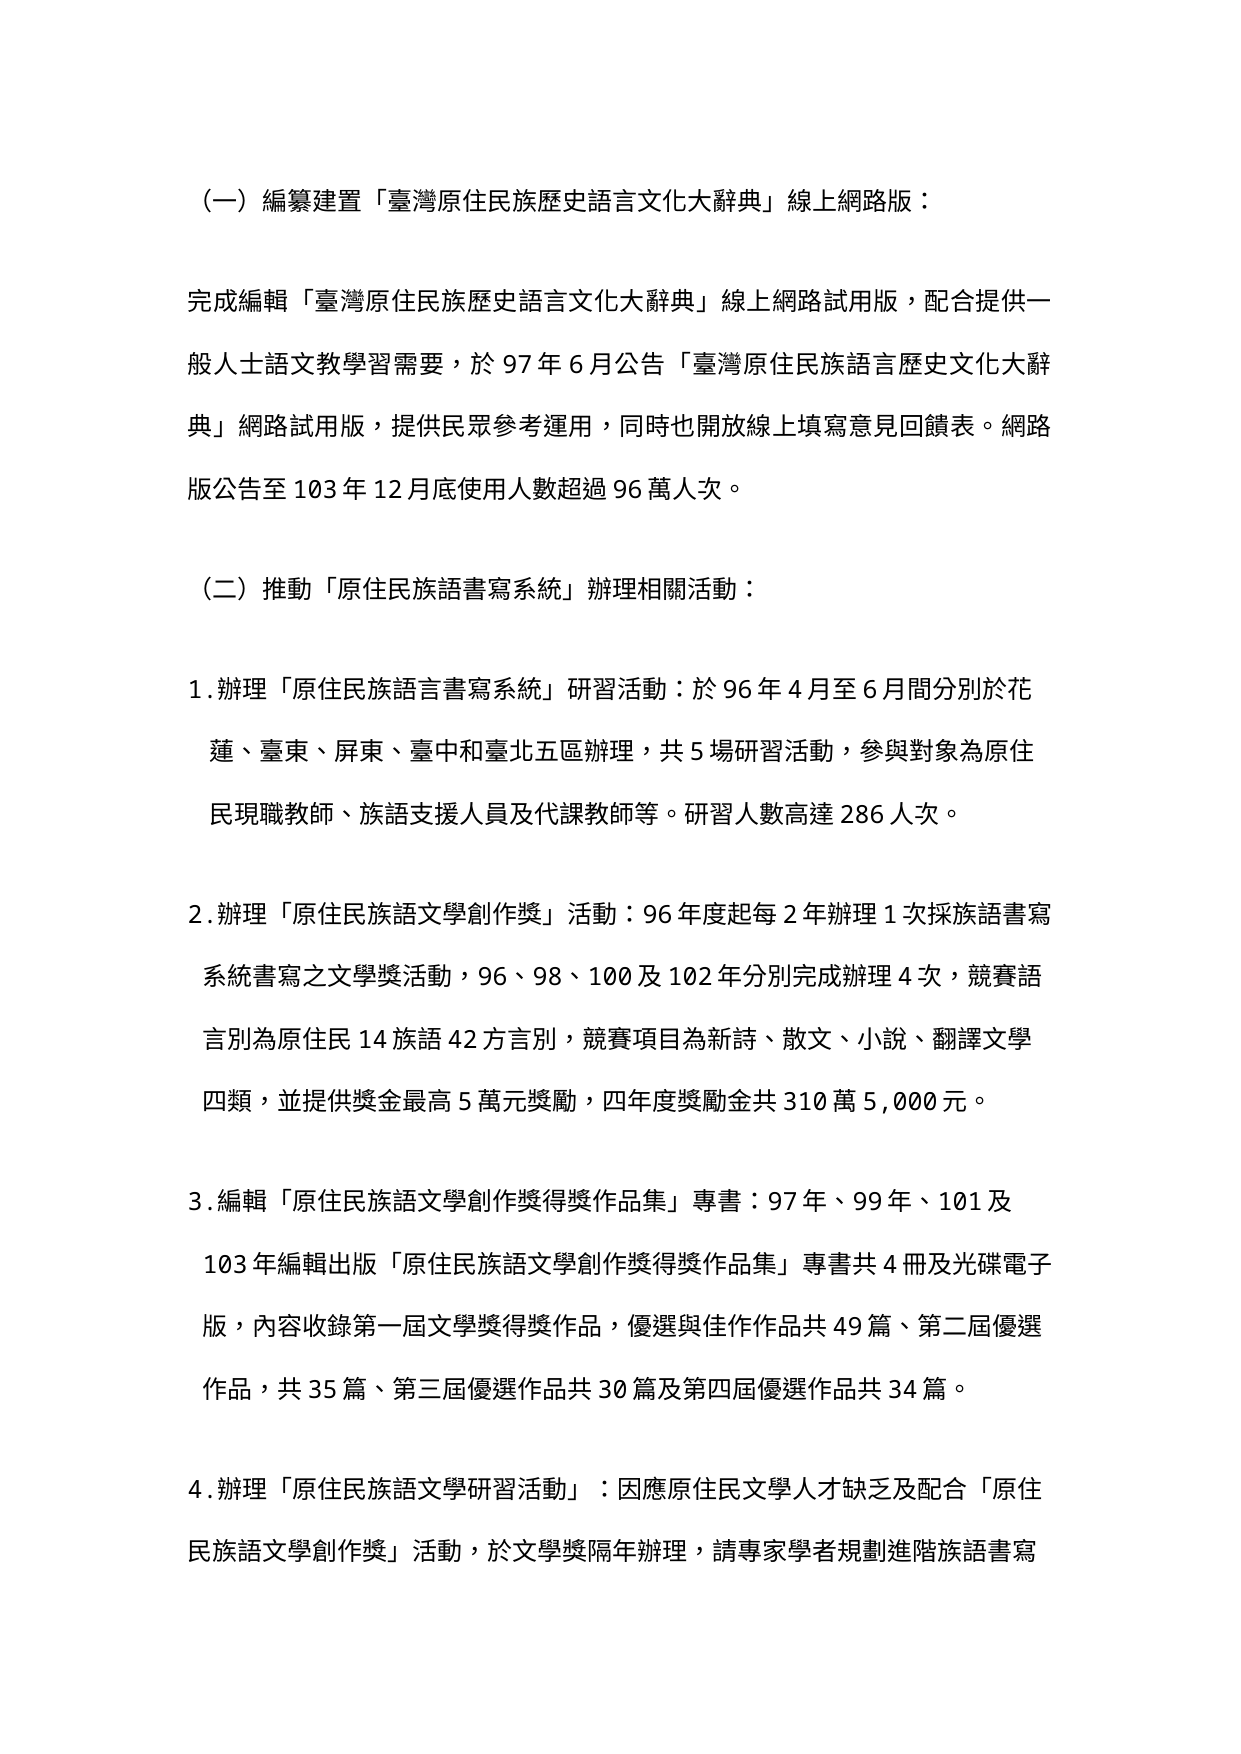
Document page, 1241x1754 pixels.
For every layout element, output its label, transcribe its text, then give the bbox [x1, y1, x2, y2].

text 2.辦理「原住民族語文學創作獎」活動：96年度起每2年辦理1次採族語書寫系統書寫之文學獎活動，96、98、100及102年分別完成辦理4次，競賽語言別為原住民14族語42方言別，競賽項目為新詩、散文、小說、翻譯文學四類，並提供獎金最高5萬元獎勵，四年度獎勵金共310萬5,000元。 [187, 871, 1053, 1121]
text 3.編輯「原住民族語文學創作獎得獎作品集」專書：97年、99年、101及103年編輯出版「原住民族語文學創作獎得獎作品集」專書共4冊及光碟電子版，內容收錄第一屆文學獎得獎作品，優選與佳作作品共49篇、第二屆優選作品，共35篇、第三屆優選作品共30篇及第四屆優選作品共34篇。 [187, 1158, 1053, 1408]
text （二）推動「原住民族語書寫系統」辦理相關活動： [187, 546, 1053, 608]
text （一）編纂建置「臺灣原住民族歷史語言文化大辭典」線上網路版： [187, 158, 1053, 221]
text 完成編輯「臺灣原住民族歷史語言文化大辭典」線上網路試用版，配合提供一般人士語文教學習需要，於97年6月公告「臺灣原住民族語言歷史文化大辭典」網路試用版，提供民眾參考運用，同時也開放線上填寫意見回饋表。網路版公告至103年12月底使用人數超過96萬人次。 [187, 258, 1053, 508]
text 1.辦理「原住民族語言書寫系統」研習活動：於96年4月至6月間分別於花蓮、臺東、屏東、臺中和臺北五區辦理，共5場研習活動，參與對象為原住民現職教師、族語支援人員及代課教師等。研習人數高達286人次。 [187, 646, 1053, 833]
text 4.辦理「原住民族語文學研習活動」：因應原住民文學人才缺乏及配合「原住民族語文學創作獎」活動，於文學獎隔年辦理，請專家學者規劃進階族語書寫及族語文學相關課題，103年度起，為鼓勵更多不同層級人員參與族語創作活動，落實終身學習活動，開放具族語書寫能力者均能參與，不限於族語文學獎得獎者，並配合需求將研習名額增加至35名，第3次於103年12月完成辦理，完成研習取得證書計33名。 [187, 1446, 1053, 1571]
